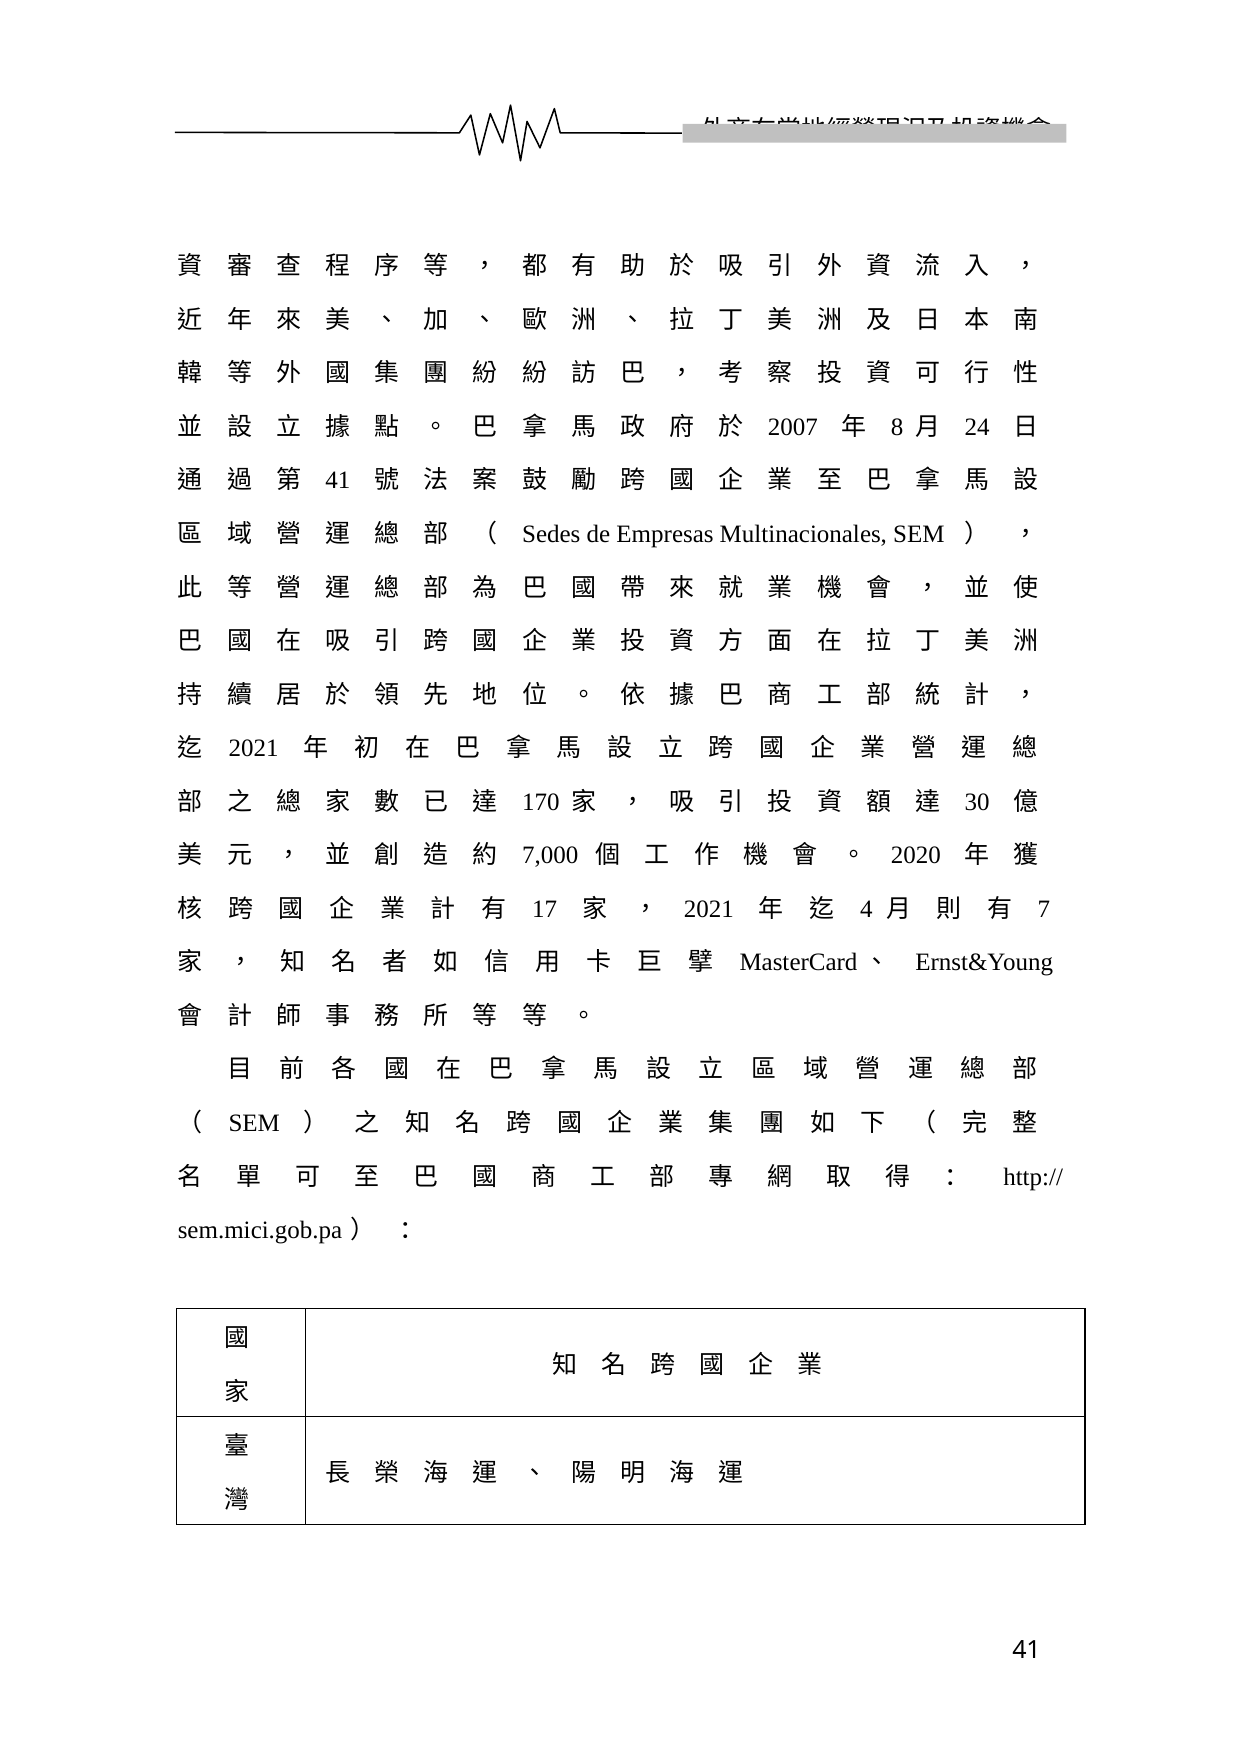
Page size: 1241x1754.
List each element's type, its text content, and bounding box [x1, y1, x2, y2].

table_cell 長榮海運、陽明海運 [306, 1417, 1084, 1524]
text 目前各國在巴拿馬設立區域營運總部（SEM）之知名跨國企業集團如下（完整名單可至巴國商工部專網取得：http://sem.mici.gob.pa）： [178, 1040, 1063, 1254]
table_cell 臺灣 [177, 1417, 305, 1524]
table_header 知名跨國企業 [306, 1309, 1084, 1416]
table_header 國家 [177, 1309, 305, 1416]
text 資審查程序等，都有助於吸引外資流入，近年來美、加、歐洲、拉丁美洲及日本南韓等外國集團紛紛訪巴，考察投資可行性並設立據點。巴拿馬政府於2007年8月24日通過第41號法案鼓勵跨國企業至巴拿馬設區域營運總部（Sedes de Empresas Multinacionales, SEM），此等營運總部為巴國帶來就業機會，並使巴國在吸引跨國企業投資方面在拉丁美洲持續居於領先地位。依據巴商工部統計，迄2021年初在巴拿馬設立跨國企業營運總部之總家數已達170家，吸引投資額達30億美元，並創造約7,000個工作機會。2020年獲核跨國企業計有17家，2021年迄4月則有7家，知名者如信用卡巨擘MasterCard、Ernst&Young會計師事務所等等。 [178, 237, 1063, 1040]
